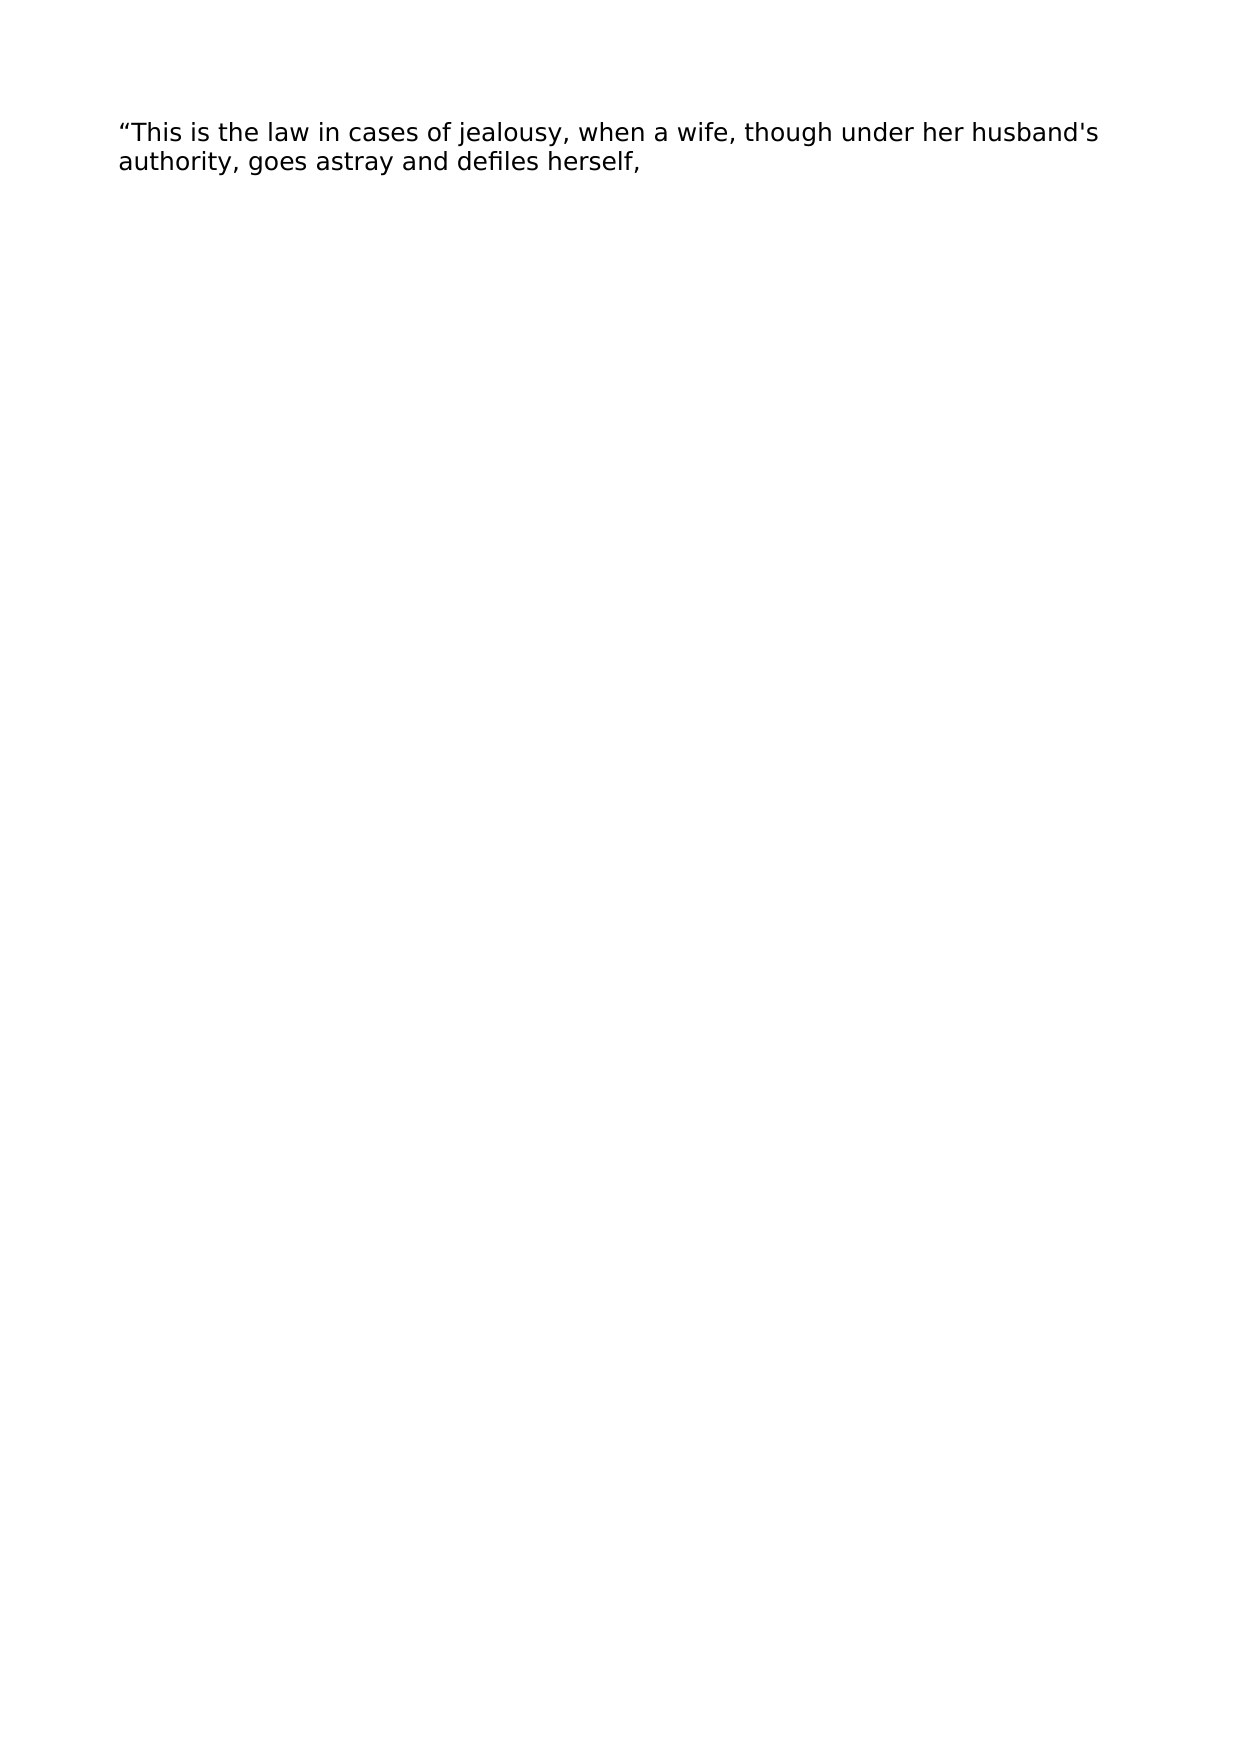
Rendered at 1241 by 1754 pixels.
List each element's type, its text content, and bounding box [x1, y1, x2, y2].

text “This is the law in cases of jealousy, when a wife, though under her husband's authority, goes astray and defiles herself, [118, 118, 1122, 176]
